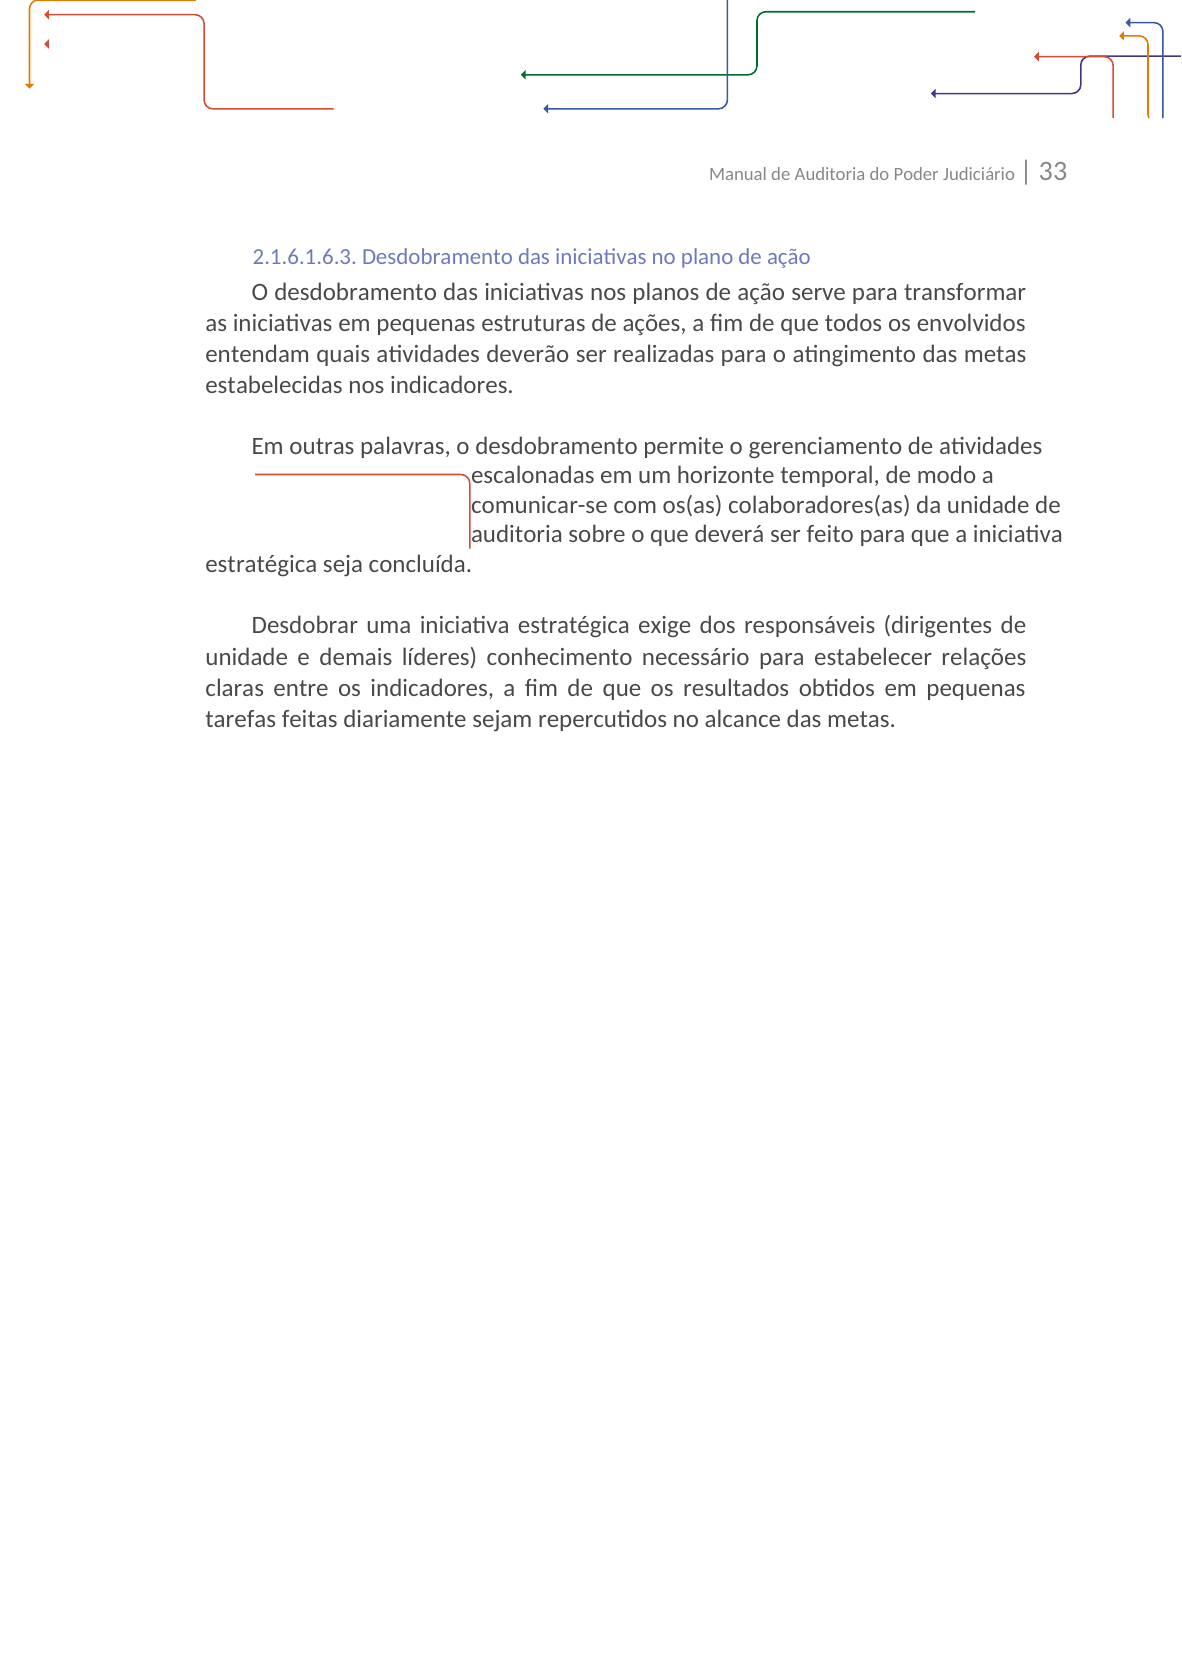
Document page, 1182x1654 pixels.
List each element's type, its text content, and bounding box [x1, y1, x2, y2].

text O desdobramento das iniciativas nos planos de ação serve para transformar as iniciativas em pequenas estruturas de ações, a fim de que todos os envolvidos entendam quais atividades deverão ser realizadas para o atingimento das metas estabelecidas nos indicadores. [205, 276, 1027, 400]
text Manual de Auditoria do Poder Judiciário | 33 [207, 153, 1073, 187]
text 2.1.6.1.6.3. Desdobramento das iniciativas no plano de ação [252, 242, 1078, 270]
text Desdobrar uma iniciativa estratégica exige dos responsáveis (dirigentes de unidade e demais líderes) conhecimento necessário para estabelecer relações claras entre os indicadores, a fim de que os resultados obtidos em pequenas tarefas feitas diariamente sejam repercutidos no alcance das metas. [205, 609, 1027, 734]
text Em outras palavras, o desdobramento permite o gerenciamento de atividades escalonadas em um horizonte temporal, de modo a comunicar-se com os(as) colaboradores(as) da unidade de auditoria sobre o que deverá ser feito para que a iniciativa estratégica seja concluída. [205, 431, 1078, 579]
